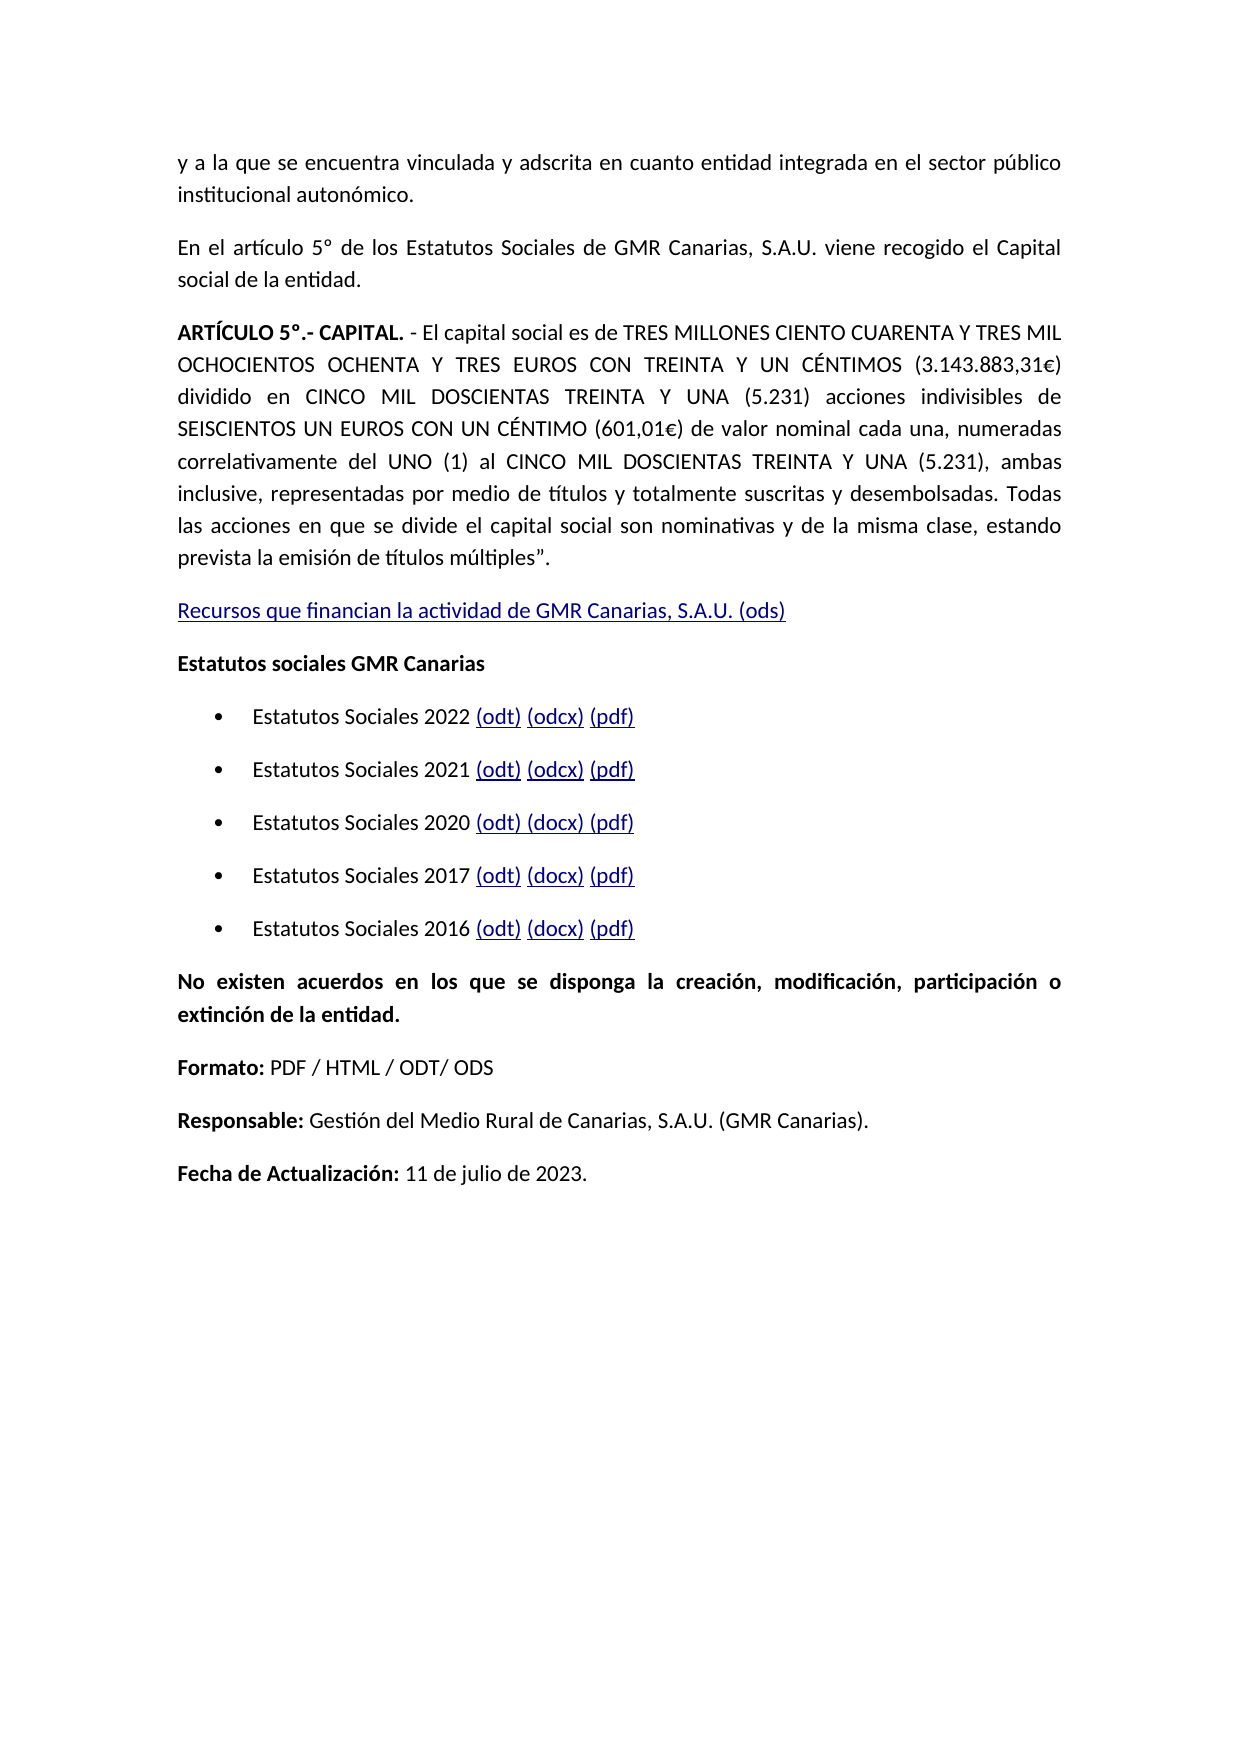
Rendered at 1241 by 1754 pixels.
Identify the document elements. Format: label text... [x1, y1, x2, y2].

text y a la que se encuentra vinculada y adscrita en cuanto entidad integrada en el sector público institucional autonómico. [177, 148, 1063, 208]
text Recursos que financian la actividad de GMR Canarias, S.A.U. (ods) [177, 596, 1063, 624]
list Estatutos Sociales 2022 (odt) (odcx) (pdf) [215, 702, 1063, 730]
text Responsable: Gestión del Medio Rural de Canarias, S.A.U. (GMR Canarias). [177, 1106, 1063, 1134]
text ARTÍCULO 5º.- CAPITAL. - El capital social es de TRES MILLONES CIENTO CUARENTA Y TRES MIL OCHOCIENTOS OCHENTA Y TRES EUROS CON TREINTA Y UN CÉNTIMOS (3.143.883,31€) dividido en CINCO MIL DOSCIENTAS TREINTA Y UNA (5.231) acciones indivisibles de SEISCIENTOS UN EUROS CON UN CÉNTIMO (601,01€) de valor nominal cada una, numeradas correlativamente del UNO (1) al CINCO MIL DOSCIENTAS TREINTA Y UNA (5.231), ambas inclusive, representadas por medio de títulos y totalmente suscritas y desembolsadas. Todas las acciones en que se divide el capital social son nominativas y de la misma clase, estando prevista la emisión de títulos múltiples”. [177, 318, 1063, 571]
text En el artículo 5º de los Estatutos Sociales de GMR Canarias, S.A.U. viene recogido el Capital social de la entidad. [177, 233, 1063, 293]
text No existen acuerdos en los que se disponga la creación, modificación, participación o extinción de la entidad. [177, 967, 1063, 1028]
list Estatutos Sociales 2016 (odt) (docx) (pdf) [215, 914, 1063, 942]
text Formato: PDF / HTML / ODT/ ODS [177, 1053, 1063, 1081]
list Estatutos Sociales 2020 (odt) (docx) (pdf) [215, 808, 1063, 836]
text Fecha de Actualización: 11 de julio de 2023. [177, 1159, 1063, 1187]
list Estatutos Sociales 2021 (odt) (odcx) (pdf) [215, 755, 1063, 783]
list Estatutos Sociales 2017 (odt) (docx) (pdf) [215, 861, 1063, 889]
text Estatutos sociales GMR Canarias [177, 649, 1063, 677]
